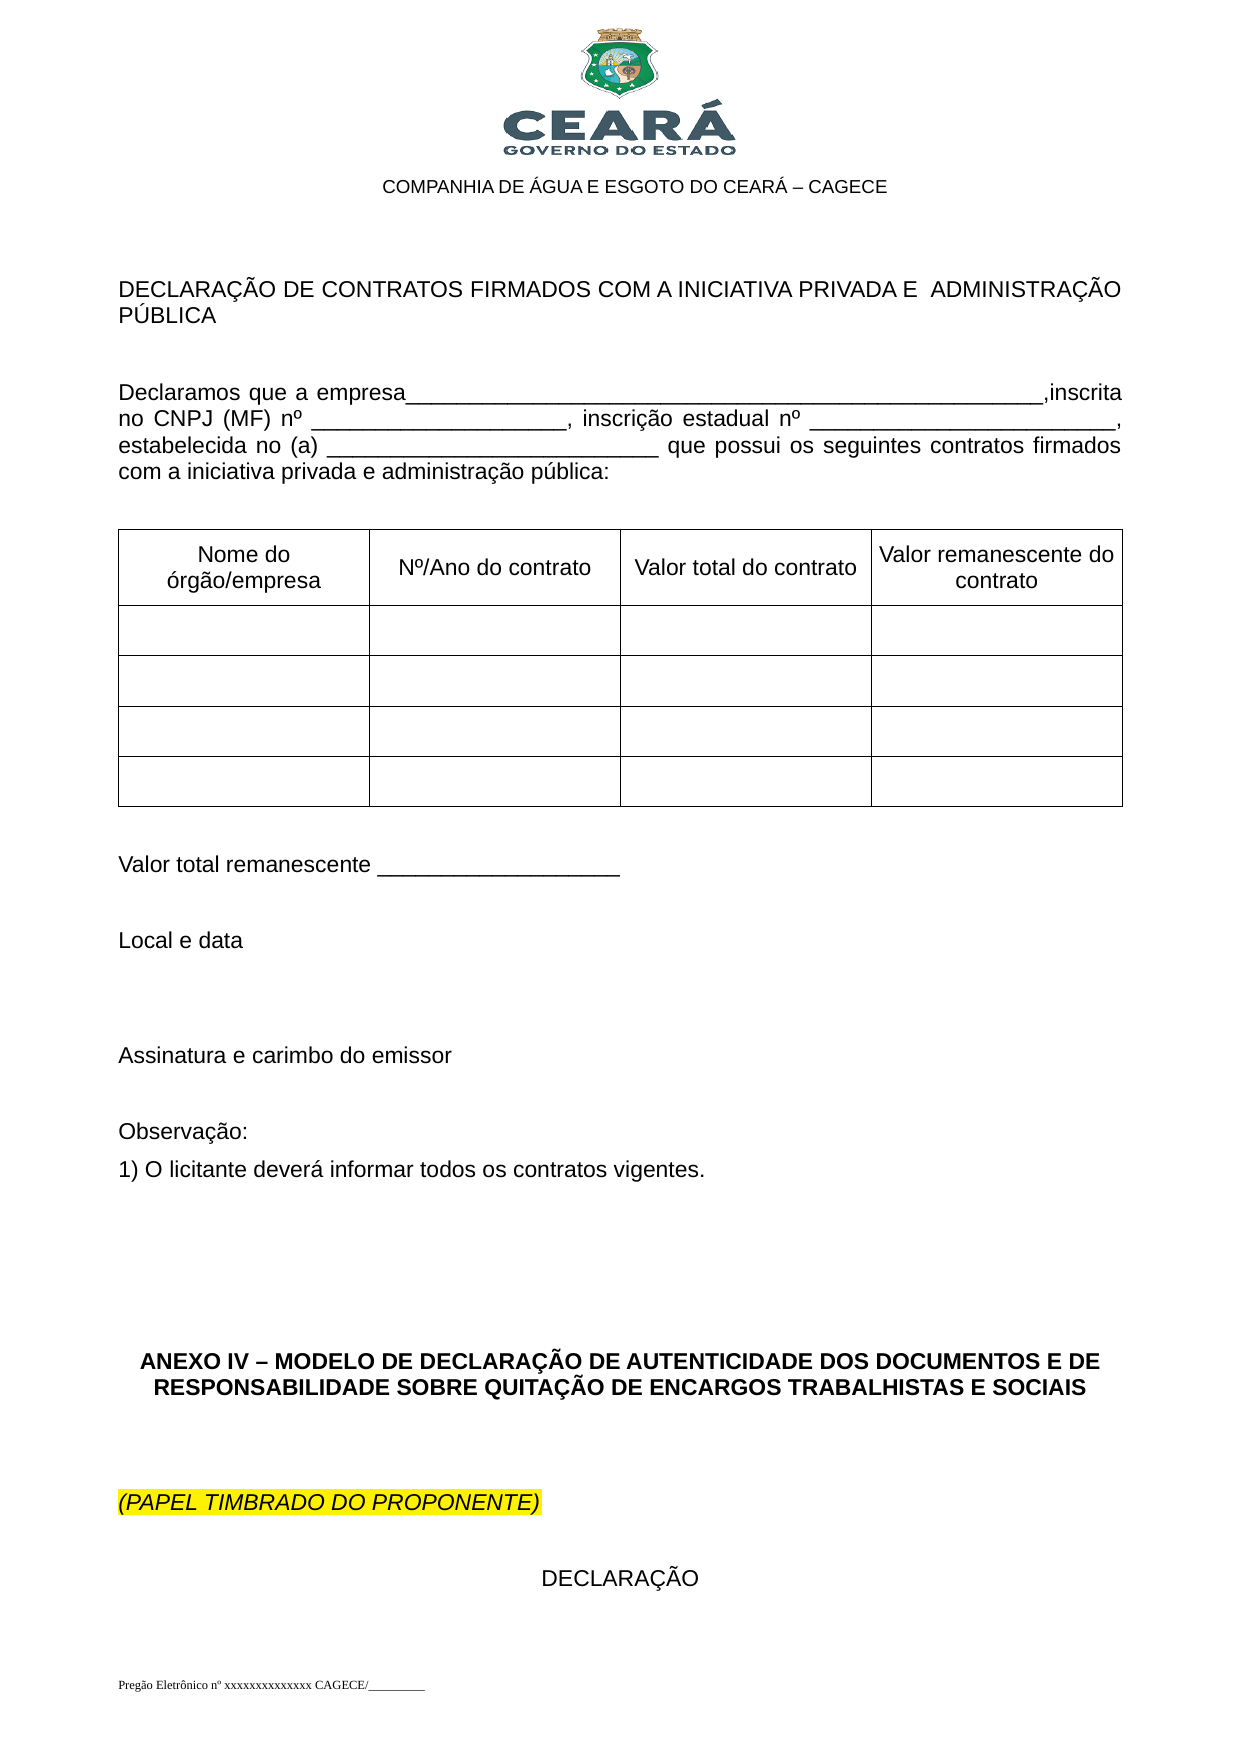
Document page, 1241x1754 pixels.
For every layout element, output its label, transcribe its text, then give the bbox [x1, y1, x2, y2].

text 1) O licitante deverá informar todos os contratos vigentes. [118, 1156, 1122, 1183]
table_cell [872, 707, 1122, 756]
table_cell [621, 757, 871, 806]
table_cell [119, 707, 369, 756]
table_cell [370, 707, 620, 756]
table_header Nome do órgão/empresa [119, 530, 369, 605]
text Assinatura e carimbo do emissor [118, 1042, 1122, 1068]
text Declaramos que a empresa__________________________________________________,inscrita no CNPJ (MF) nº ____________________, inscrição estadual nº ________________________, estabelecida no (a) __________________________ que possui os seguintes contratos firmados com a iniciativa privada e administração pública: [118, 379, 1122, 484]
table_cell [119, 606, 369, 655]
table_header Nº/Ano do contrato [370, 530, 620, 605]
table_cell [872, 606, 1122, 655]
text Valor total remanescente ___________________ [118, 851, 1122, 877]
table_cell [370, 757, 620, 806]
text DECLARAÇÃO DE CONTRATOS FIRMADOS COM A INICIATIVA PRIVADA E ADMINISTRAÇÃO PÚBLICA [118, 276, 1122, 329]
table_cell [370, 606, 620, 655]
table_cell [621, 656, 871, 706]
text Observação: [118, 1118, 1122, 1144]
table_cell [621, 707, 871, 756]
text Local e data [118, 927, 1122, 953]
table_header Valor total do contrato [621, 530, 871, 605]
table_cell [872, 656, 1122, 706]
table_cell [621, 606, 871, 655]
table_cell [119, 656, 369, 706]
picture [482, 24, 758, 159]
subtitle ANEXO IV – MODELO DE DECLARAÇÃO DE AUTENTICIDADE DOS DOCUMENTOS E DE RESPONSABILIDADE SOBRE QUITAÇÃO DE ENCARGOS TRABALHISTAS E SOCIAIS [118, 1348, 1122, 1400]
table_cell [370, 656, 620, 706]
table_header Valor remanescente do contrato [872, 530, 1122, 605]
table_cell [119, 757, 369, 806]
table_cell [872, 757, 1122, 806]
text (PAPEL TIMBRADO DO PROPONENTE) [118, 1489, 1122, 1515]
text DECLARAÇÃO [118, 1565, 1122, 1591]
